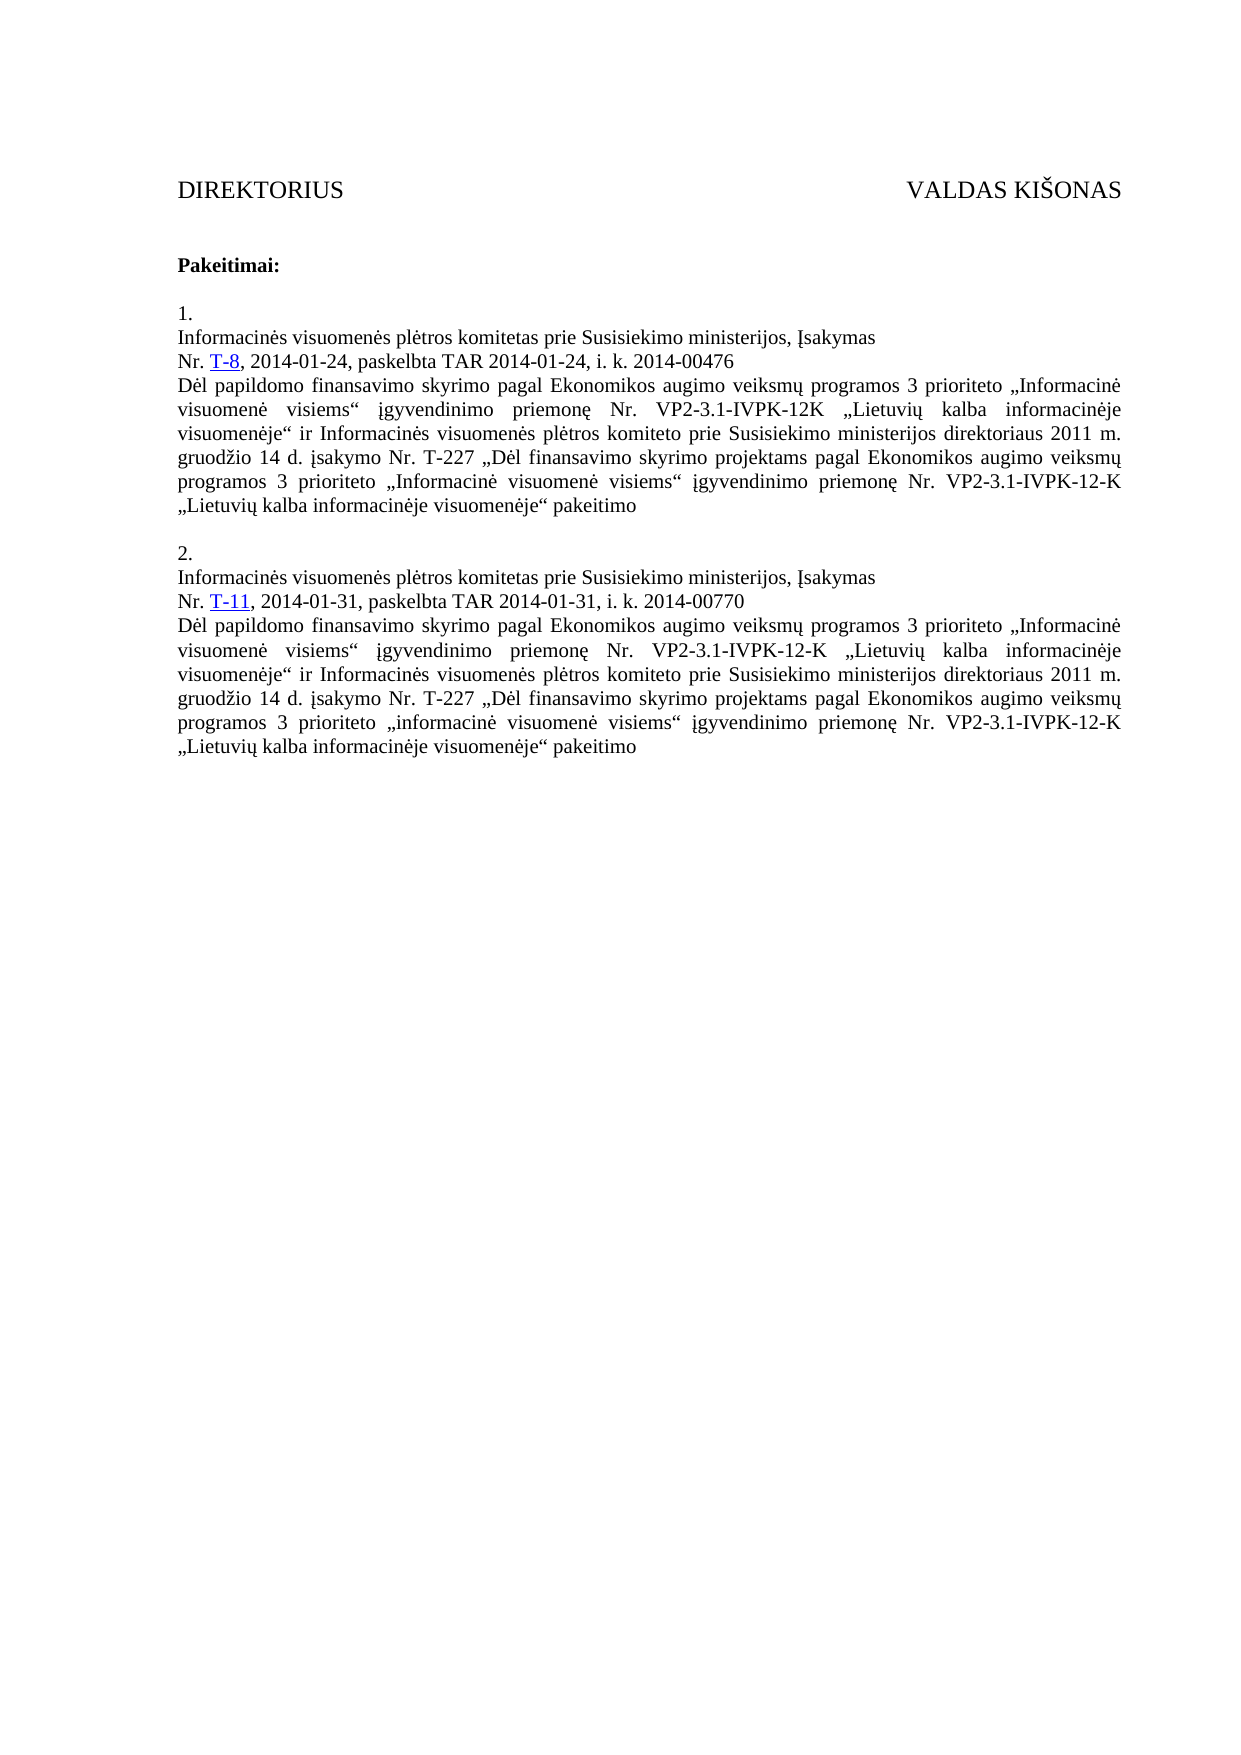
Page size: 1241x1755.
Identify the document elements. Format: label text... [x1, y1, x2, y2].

text Direktorius Valdas Kišonas [177, 176, 1122, 204]
text Informacinės visuomenės plėtros komitetas prie Susisiekimo ministerijos, Įsakymas [177, 325, 1122, 349]
text Dėl papildomo finansavimo skyrimo pagal Ekonomikos augimo veiksmų programos 3 prioriteto „Informacinė visuomenė visiems“ įgyvendinimo priemonę Nr. VP2-3.1-IVPK-12K „Lietuvių kalba informacinėje visuomenėje“ ir Informacinės visuomenės plėtros komiteto prie Susisiekimo ministerijos direktoriaus 2011 m. gruodžio 14 d. įsakymo Nr. T-227 „Dėl finansavimo skyrimo projektams pagal Ekonomikos augimo veiksmų programos 3 prioriteto „Informacinė visuomenė visiems“ įgyvendinimo priemonę Nr. VP2-3.1-IVPK-12-K „Lietuvių kalba informacinėje visuomenėje“ pakeitimo [177, 373, 1122, 517]
text Nr. T-11, 2014-01-31, paskelbta TAR 2014-01-31, i. k. 2014-00770 [177, 589, 1122, 613]
text Pakeitimai: [177, 252, 1122, 277]
text Dėl papildomo finansavimo skyrimo pagal Ekonomikos augimo veiksmų programos 3 prioriteto „Informacinė visuomenė visiems“ įgyvendinimo priemonę Nr. VP2-3.1-IVPK-12-K „Lietuvių kalba informacinėje visuomenėje“ ir Informacinės visuomenės plėtros komiteto prie Susisiekimo ministerijos direktoriaus 2011 m. gruodžio 14 d. įsakymo Nr. T-227 „Dėl finansavimo skyrimo projektams pagal Ekonomikos augimo veiksmų programos 3 prioriteto „informacinė visuomenė visiems“ įgyvendinimo priemonę Nr. VP2-3.1-IVPK-12-K „Lietuvių kalba informacinėje visuomenėje“ pakeitimo [177, 613, 1122, 758]
text 1. [177, 301, 1122, 325]
text 2. [177, 541, 1122, 565]
text Informacinės visuomenės plėtros komitetas prie Susisiekimo ministerijos, Įsakymas [177, 565, 1122, 589]
text Nr. T-8, 2014-01-24, paskelbta TAR 2014-01-24, i. k. 2014-00476 [177, 349, 1122, 373]
